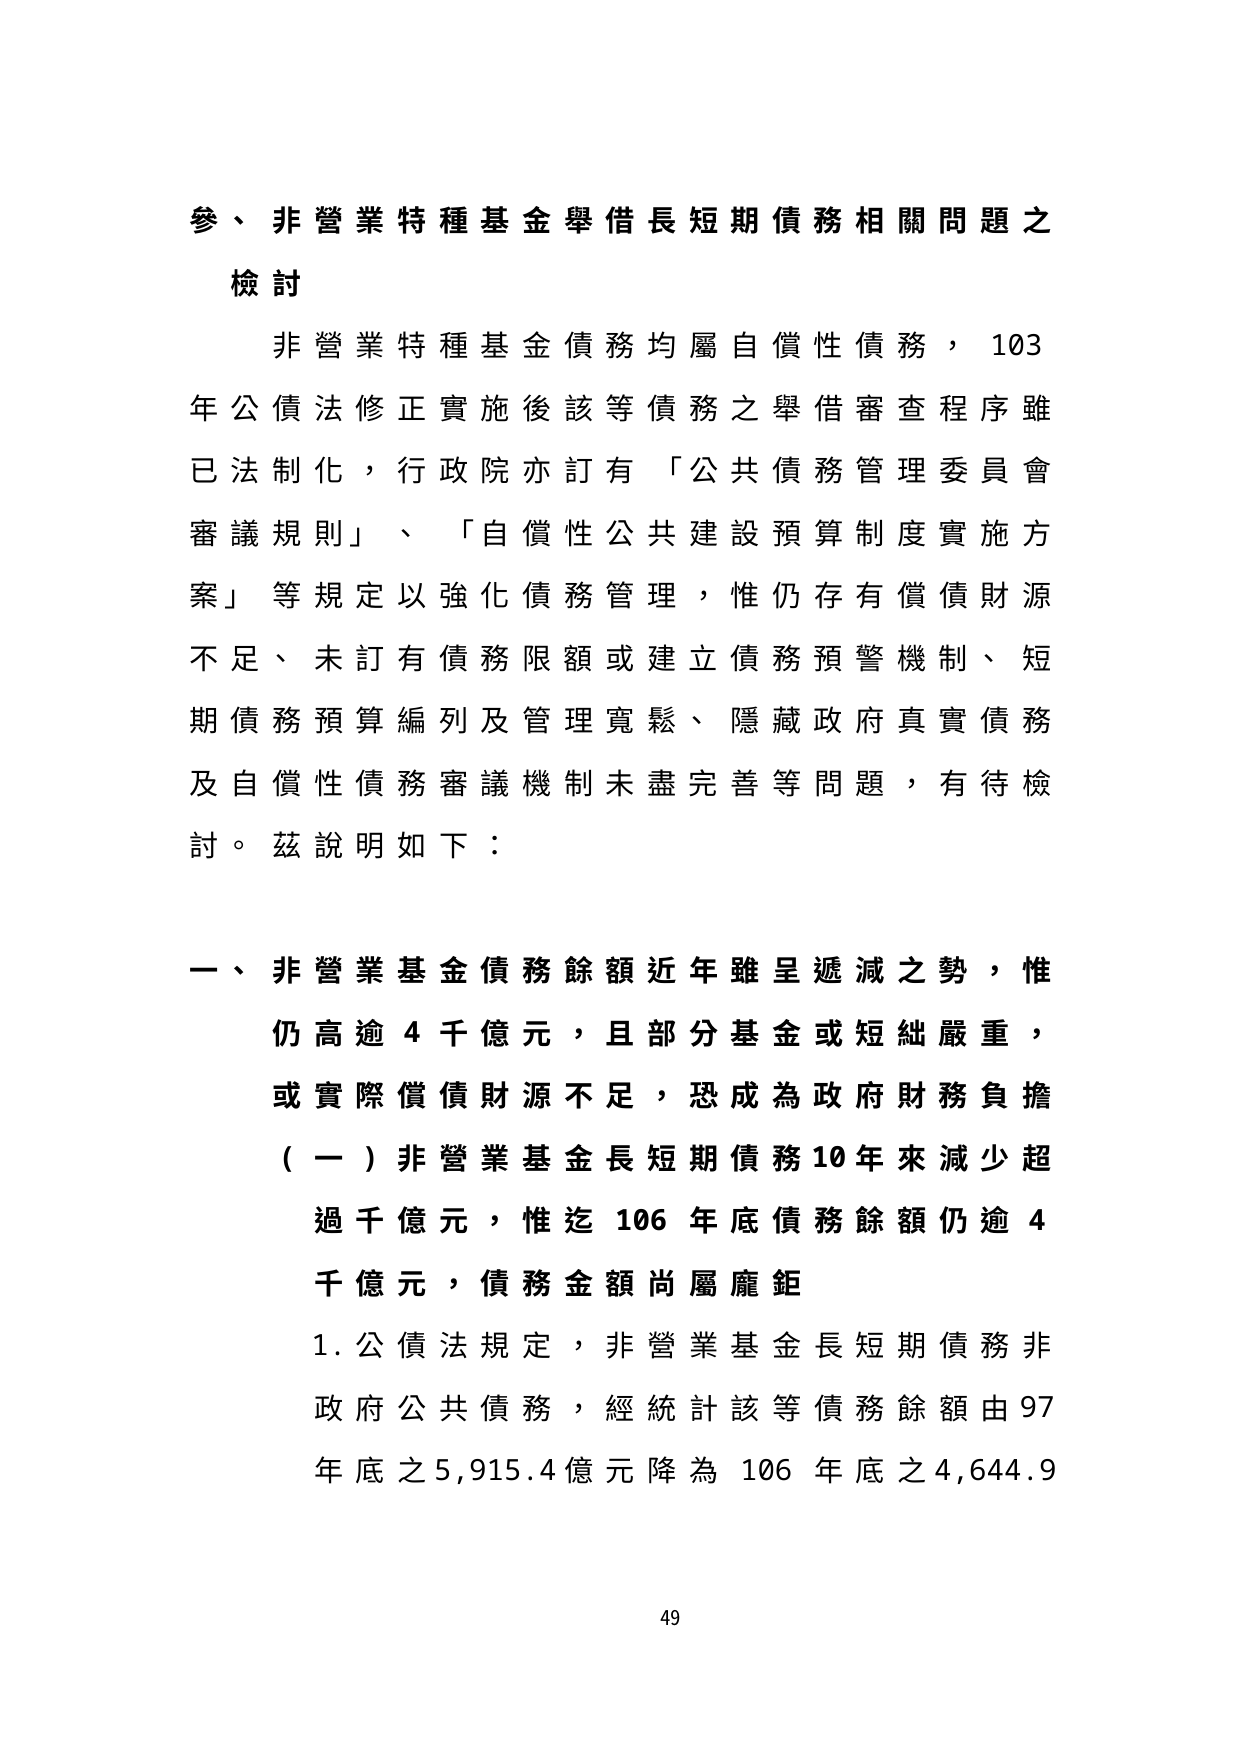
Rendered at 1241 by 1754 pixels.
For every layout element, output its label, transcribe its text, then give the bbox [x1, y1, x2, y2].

text 1.公債法規定，非營業基金長短期債務非政府公共債務，經統計該等債務餘額由97年底之5,915.4億元降為106年底之4,644.9 [271, 1302, 1058, 1490]
text 一、非營業基金債務餘額近年雖呈遞減之勢，惟仍高逾4千億元，且部分基金或短絀嚴重，或實際償債財源不足，恐成為政府財務負擔 [183, 927, 1058, 1115]
text (一)非營業基金長短期債務10年來減少超過千億元，惟迄106年底債務餘額仍逾4千億元，債務金額尚屬龐鉅 [242, 1115, 1058, 1302]
text 非營業特種基金債務均屬自償性債務，103年公債法修正實施後該等債務之舉借審查程序雖已法制化，行政院亦訂有「公共債務管理委員會審議規則」、「自償性公共建設預算制度實施方案」等規定以強化債務管理，惟仍存有償債財源不足、未訂有債務限額或建立債務預警機制、短期債務預算編列及管理寬鬆、隱藏政府真實債務及自償性債務審議機制未盡完善等問題，有待檢討。茲說明如下： [183, 302, 1058, 927]
text 參、非營業特種基金舉借長短期債務相關問題之檢討 [183, 177, 1058, 302]
